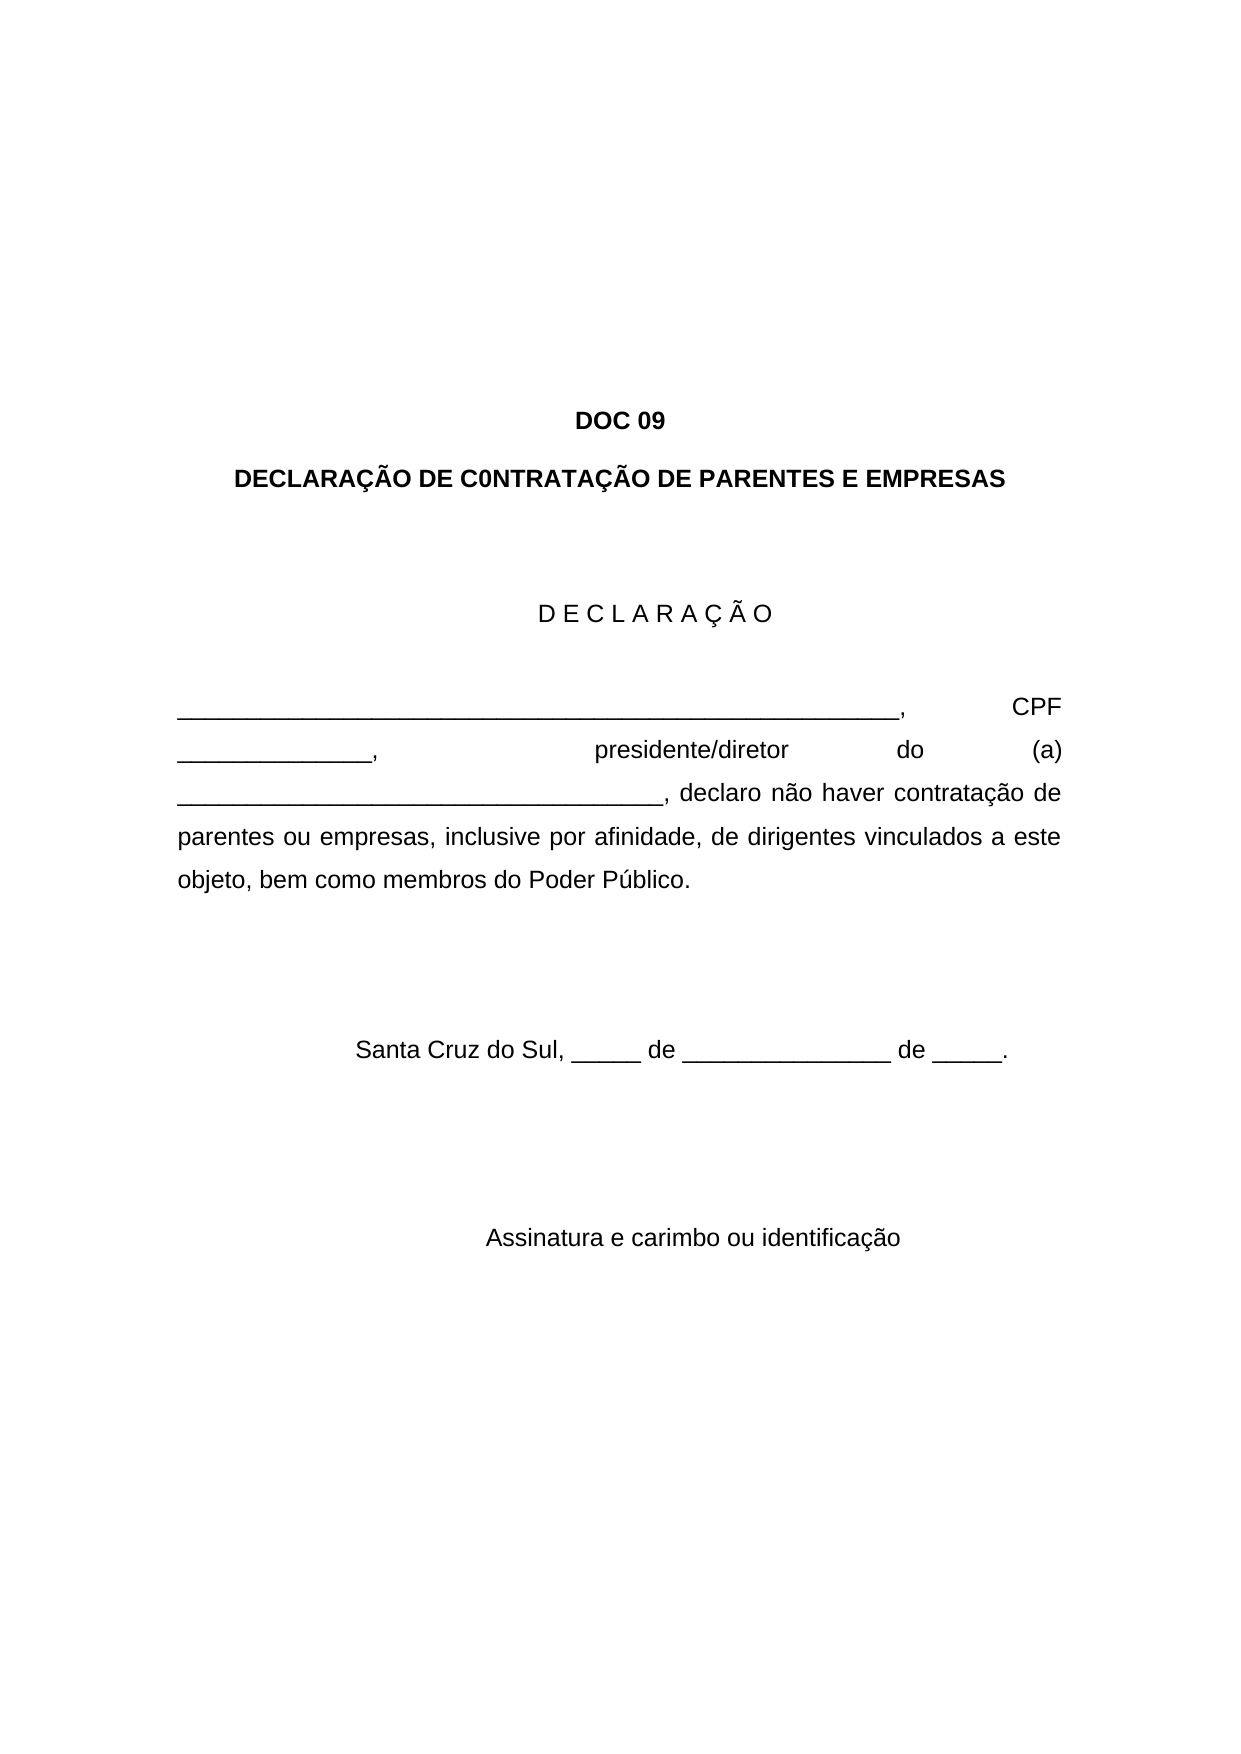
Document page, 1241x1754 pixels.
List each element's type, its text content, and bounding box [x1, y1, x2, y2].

text Assinatura e carimbo ou identificação [444, 1225, 1063, 1252]
text ____________________________________________________, CPF ______________, presidente/diretor do (a) ___________________________________, declaro não haver contratação de parentes ou empresas, inclusive por afinidade, de dirigentes vinculados a este objeto, bem como membros do Poder Público. [177, 692, 1063, 893]
text Santa Cruz do Sul, _____ de _______________ de _____. [177, 1037, 1063, 1064]
text D E C L A R A Ç Ã O [538, 601, 1063, 628]
text DOC 09 [177, 406, 1063, 435]
text DECLARAÇÃO DE C0NTRATAÇÃO DE PARENTES E EMPRESAS [177, 464, 1063, 493]
